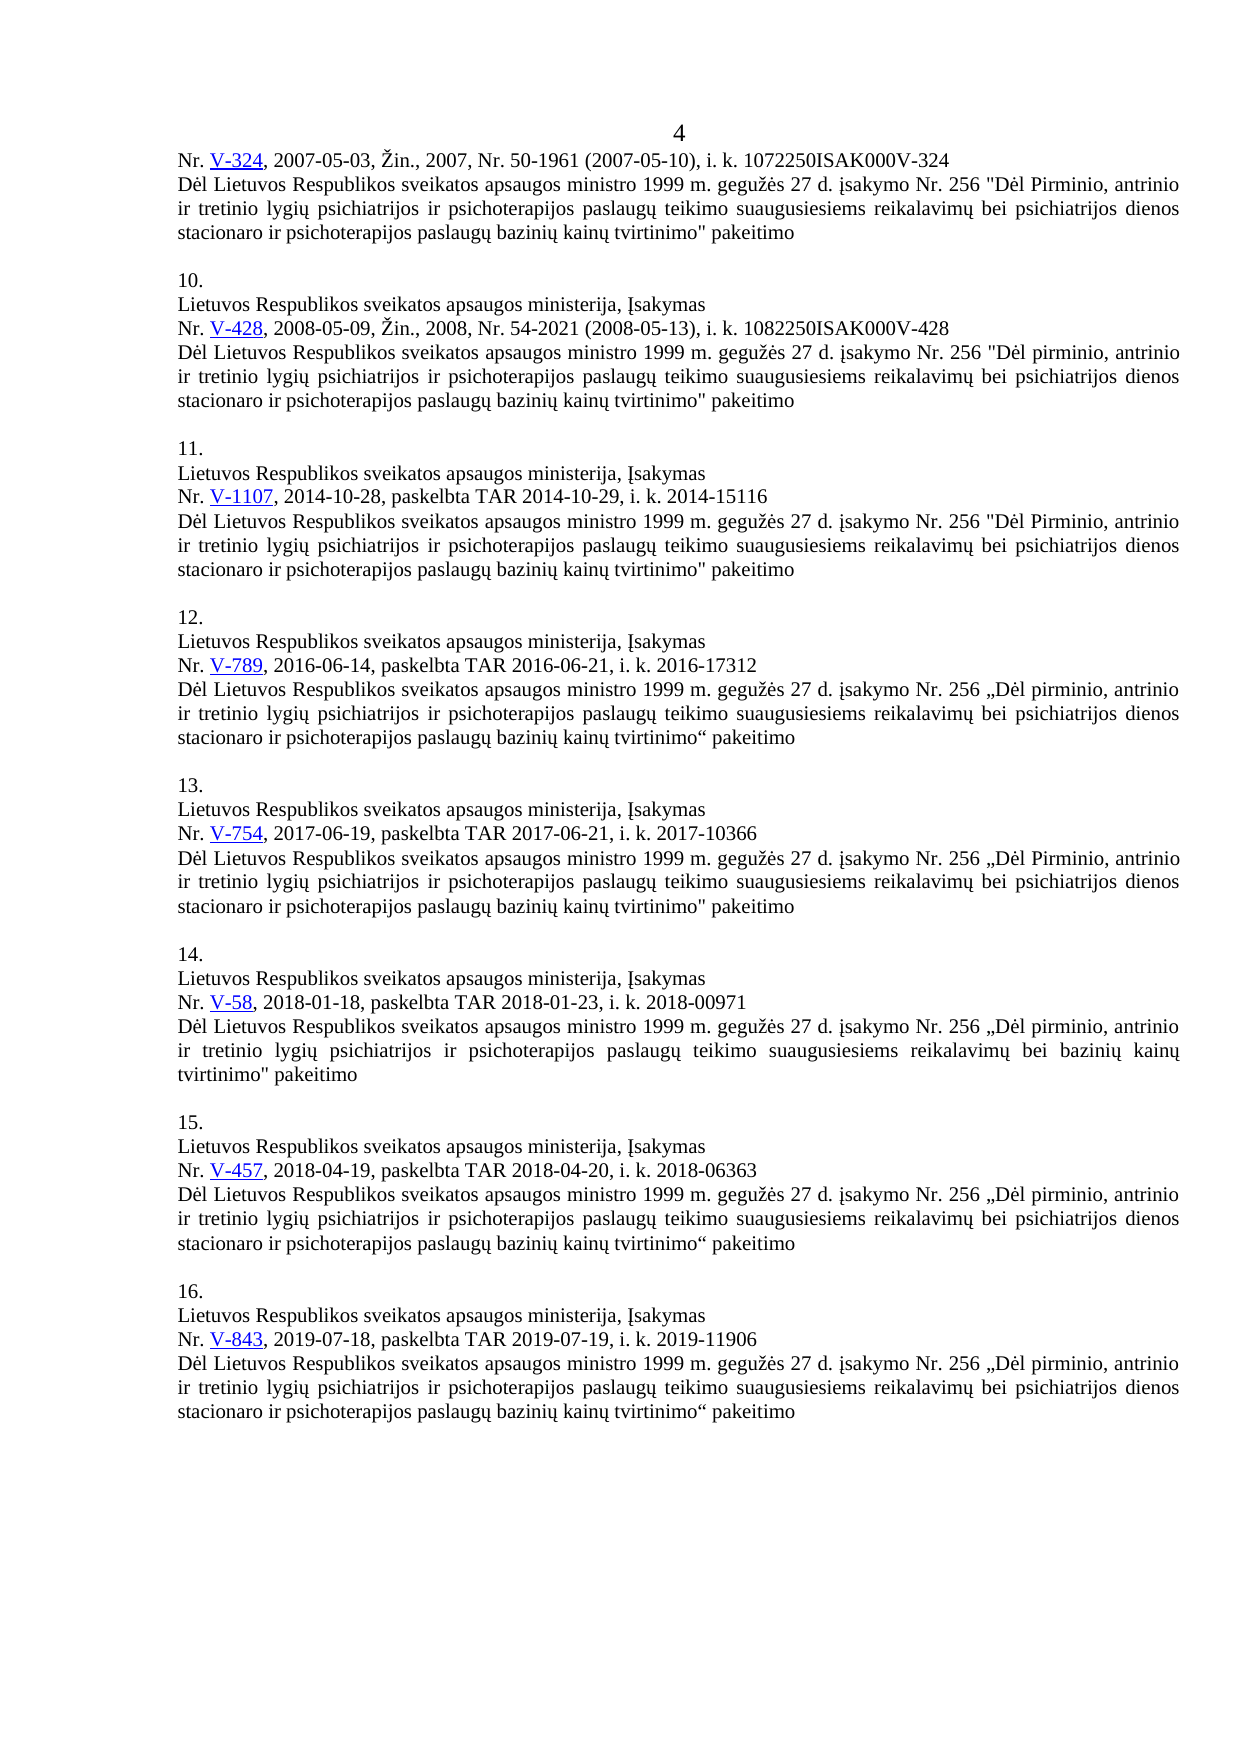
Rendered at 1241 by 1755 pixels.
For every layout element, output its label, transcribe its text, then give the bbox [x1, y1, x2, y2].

text Lietuvos Respublikos sveikatos apsaugos ministerija, Įsakymas [177, 797, 1181, 821]
text 12. [177, 605, 1181, 629]
text Lietuvos Respublikos sveikatos apsaugos ministerija, Įsakymas [177, 292, 1181, 316]
text Nr. V-428, 2008-05-09, Žin., 2008, Nr. 54-2021 (2008-05-13), i. k. 1082250ISAK000V-428 [177, 316, 1181, 340]
text Lietuvos Respublikos sveikatos apsaugos ministerija, Įsakymas [177, 629, 1181, 653]
text 10. [177, 268, 1181, 292]
text Nr. V-1107, 2014-10-28, paskelbta TAR 2014-10-29, i. k. 2014-15116 [177, 484, 1181, 508]
text Lietuvos Respublikos sveikatos apsaugos ministerija, Įsakymas [177, 1303, 1181, 1327]
text Lietuvos Respublikos sveikatos apsaugos ministerija, Įsakymas [177, 460, 1181, 484]
text 15. [177, 1110, 1181, 1134]
text 13. [177, 773, 1181, 797]
text Nr. V-58, 2018-01-18, paskelbta TAR 2018-01-23, i. k. 2018-00971 [177, 990, 1181, 1014]
text Dėl Lietuvos Respublikos sveikatos apsaugos ministro 1999 m. gegužės 27 d. įsakymo Nr. 256 "Dėl pirminio, antrinio ir tretinio lygių psichiatrijos ir psichoterapijos paslaugų teikimo suaugusiesiems reikalavimų bei psichiatrijos dienos stacionaro ir psichoterapijos paslaugų bazinių kainų tvirtinimo" pakeitimo [177, 340, 1181, 412]
text Dėl Lietuvos Respublikos sveikatos apsaugos ministro 1999 m. gegužės 27 d. įsakymo Nr. 256 "Dėl Pirminio, antrinio ir tretinio lygių psichiatrijos ir psichoterapijos paslaugų teikimo suaugusiesiems reikalavimų bei psichiatrijos dienos stacionaro ir psichoterapijos paslaugų bazinių kainų tvirtinimo" pakeitimo [177, 508, 1181, 581]
text Dėl Lietuvos Respublikos sveikatos apsaugos ministro 1999 m. gegužės 27 d. įsakymo Nr. 256 „Dėl Pirminio, antrinio ir tretinio lygių psichiatrijos ir psichoterapijos paslaugų teikimo suaugusiesiems reikalavimų bei psichiatrijos dienos stacionaro ir psichoterapijos paslaugų bazinių kainų tvirtinimo" pakeitimo [177, 845, 1181, 918]
text Nr. V-843, 2019-07-18, paskelbta TAR 2019-07-19, i. k. 2019-11906 [177, 1327, 1181, 1351]
text Nr. V-789, 2016-06-14, paskelbta TAR 2016-06-21, i. k. 2016-17312 [177, 653, 1181, 677]
text Dėl Lietuvos Respublikos sveikatos apsaugos ministro 1999 m. gegužės 27 d. įsakymo Nr. 256 „Dėl pirminio, antrinio ir tretinio lygių psichiatrijos ir psichoterapijos paslaugų teikimo suaugusiesiems reikalavimų bei psichiatrijos dienos stacionaro ir psichoterapijos paslaugų bazinių kainų tvirtinimo“ pakeitimo [177, 677, 1181, 749]
text Dėl Lietuvos Respublikos sveikatos apsaugos ministro 1999 m. gegužės 27 d. įsakymo Nr. 256 „Dėl pirminio, antrinio ir tretinio lygių psichiatrijos ir psichoterapijos paslaugų teikimo suaugusiesiems reikalavimų bei psichiatrijos dienos stacionaro ir psichoterapijos paslaugų bazinių kainų tvirtinimo“ pakeitimo [177, 1182, 1181, 1254]
text Nr. V-324, 2007-05-03, Žin., 2007, Nr. 50-1961 (2007-05-10), i. k. 1072250ISAK000V-324 [177, 148, 1181, 172]
text Nr. V-457, 2018-04-19, paskelbta TAR 2018-04-20, i. k. 2018-06363 [177, 1158, 1181, 1182]
text Dėl Lietuvos Respublikos sveikatos apsaugos ministro 1999 m. gegužės 27 d. įsakymo Nr. 256 "Dėl Pirminio, antrinio ir tretinio lygių psichiatrijos ir psichoterapijos paslaugų teikimo suaugusiesiems reikalavimų bei psichiatrijos dienos stacionaro ir psichoterapijos paslaugų bazinių kainų tvirtinimo" pakeitimo [177, 172, 1181, 244]
text Lietuvos Respublikos sveikatos apsaugos ministerija, Įsakymas [177, 1134, 1181, 1158]
text 16. [177, 1278, 1181, 1303]
text Nr. V-754, 2017-06-19, paskelbta TAR 2017-06-21, i. k. 2017-10366 [177, 821, 1181, 845]
text Lietuvos Respublikos sveikatos apsaugos ministerija, Įsakymas [177, 966, 1181, 990]
text 14. [177, 942, 1181, 966]
text Dėl Lietuvos Respublikos sveikatos apsaugos ministro 1999 m. gegužės 27 d. įsakymo Nr. 256 „Dėl pirminio, antrinio ir tretinio lygių psichiatrijos ir psichoterapijos paslaugų teikimo suaugusiesiems reikalavimų bei psichiatrijos dienos stacionaro ir psichoterapijos paslaugų bazinių kainų tvirtinimo“ pakeitimo [177, 1351, 1181, 1423]
text 11. [177, 436, 1181, 460]
text Dėl Lietuvos Respublikos sveikatos apsaugos ministro 1999 m. gegužės 27 d. įsakymo Nr. 256 „Dėl pirminio, antrinio ir tretinio lygių psichiatrijos ir psichoterapijos paslaugų teikimo suaugusiesiems reikalavimų bei bazinių kainų tvirtinimo" pakeitimo [177, 1014, 1181, 1086]
